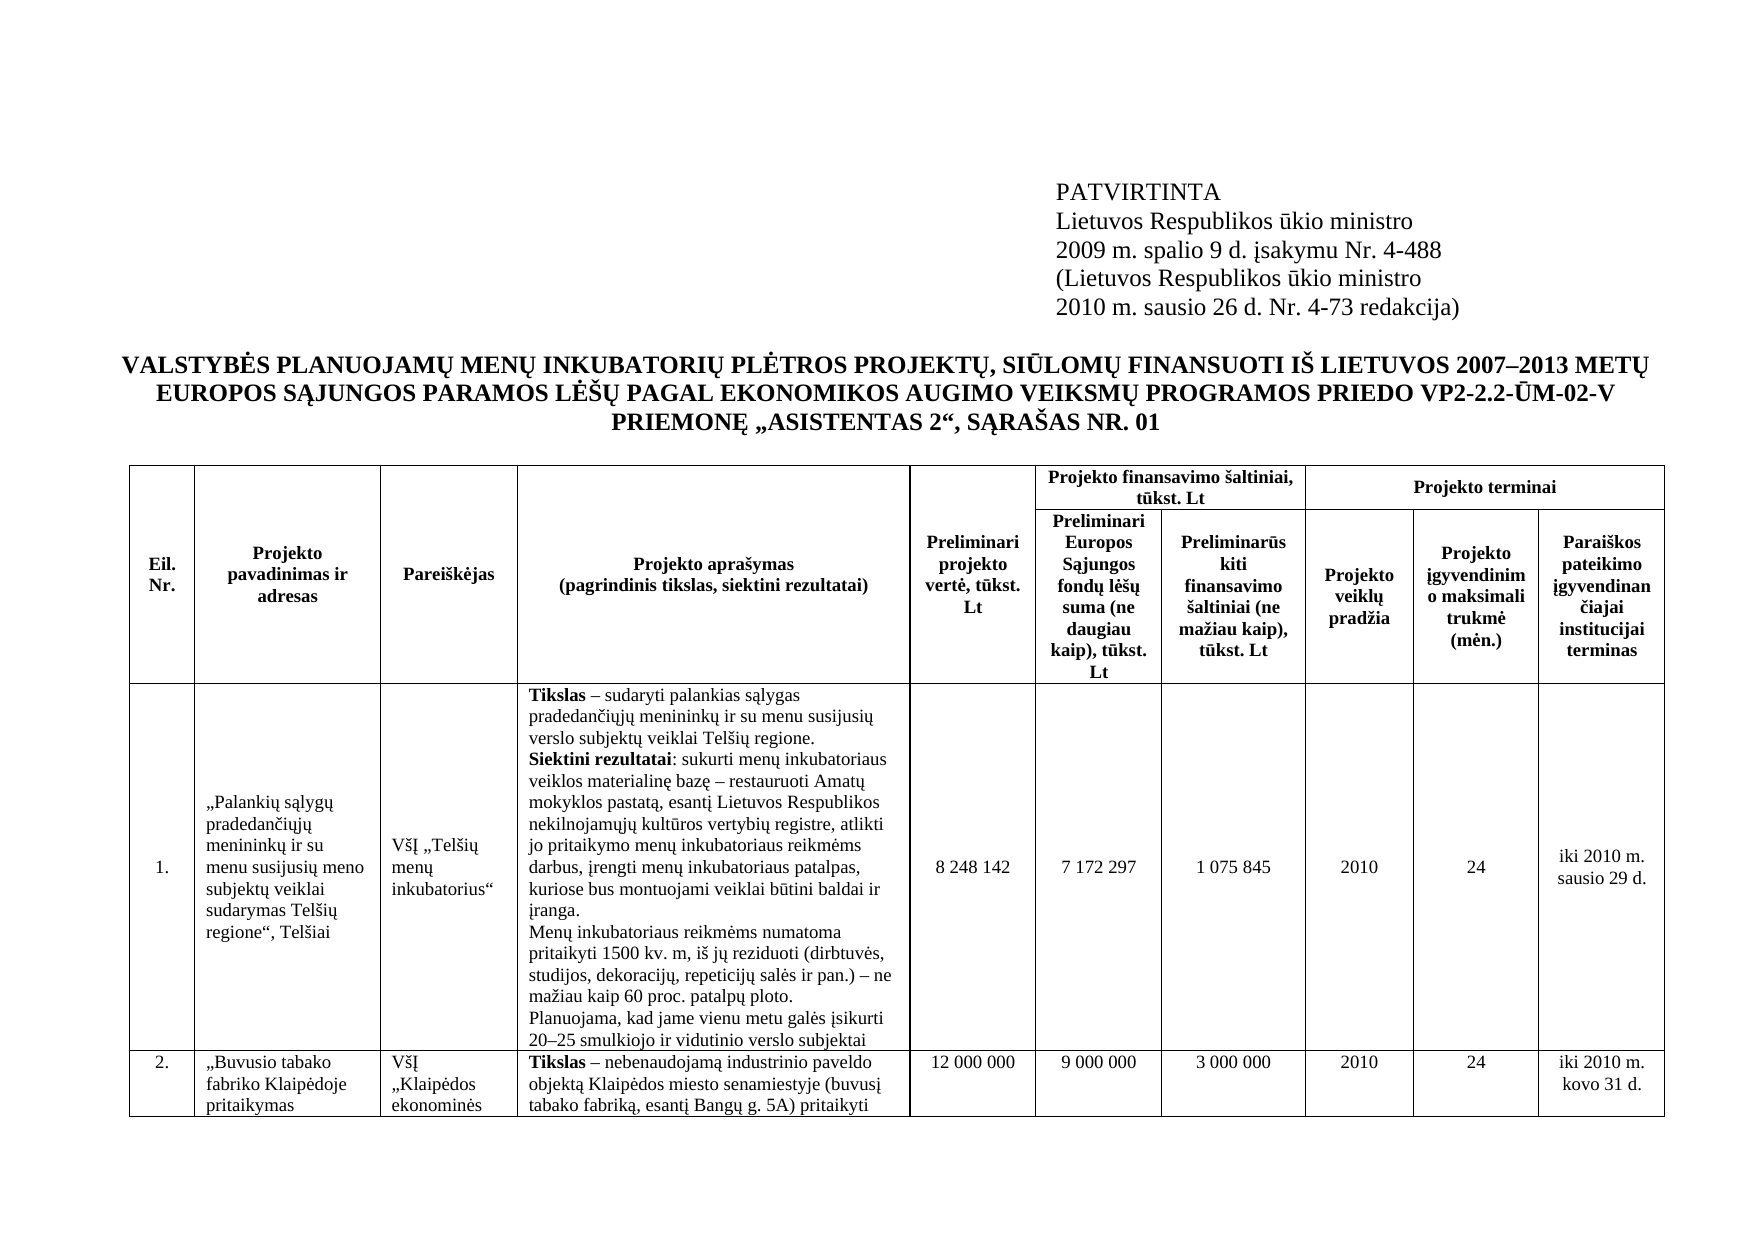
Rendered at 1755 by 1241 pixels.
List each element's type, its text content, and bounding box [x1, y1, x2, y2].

table_header Projekto aprašymas (pagrindinis tikslas, siektini rezultatai) [518, 466, 909, 682]
table_header Projekto finansavimo šaltiniai, tūkst. Lt [1036, 466, 1305, 509]
table_cell 2010 [1306, 684, 1413, 1050]
table_cell 2. [130, 1051, 194, 1116]
table_cell 1 075 845 [1162, 684, 1305, 1050]
table_cell Tikslas – nebenaudojamą industrinio paveldo objektą Klaipėdos miesto senamiestyje (buvusį tabako fabriką, esantį Bangų g. 5A) pritaikyti [518, 1051, 909, 1116]
table_header Eil. Nr. [130, 466, 194, 682]
table_header Projekto pavadinimas ir adresas [195, 466, 380, 682]
table_header Pareiškėjas [381, 466, 517, 682]
table_cell 12 000 000 [911, 1051, 1035, 1116]
table_cell Projekto įgyvendinimo maksimali trukmė (mėn.) [1414, 510, 1538, 682]
text valstybės planuojamų Menų inkubatorių plėtros projektų, siūlomų finansuoti iš lietuvos 2007–2013 metų europos sąjungos paramos lėšų pagal Ekonomikos augimo veiksmų programos priedo vp2-2.2-ŪM-02-V priemonę „asistentas 2“, sąrašas Nr. 01 [118, 350, 1654, 436]
table_cell iki 2010 m. sausio 29 d. [1539, 684, 1664, 1050]
table_cell Tikslas – sudaryti palankias sąlygas pradedančiųjų menininkų ir su menu susijusių verslo subjektų veiklai Telšių regione. Siektini rezultatai: sukurti menų inkubatoriaus veiklos materialinę bazę – restauruoti Amatų mokyklos pastatą, esantį Lietuvos Respublikos nekilnojamųjų kultūros vertybių registre, atlikti jo pritaikymo menų inkubatoriaus reikmėms darbus, įrengti menų inkubatoriaus patalpas, kuriose bus montuojami veiklai būtini baldai ir įranga. Menų inkubatoriaus reikmėms numatoma pritaikyti 1500 kv. m, iš jų reziduoti (dirbtuvės, studijos, dekoracijų, repeticijų salės ir pan.) – ne mažiau kaip 60 proc. patalpų ploto. Planuojama, kad jame vienu metu galės įsikurti 20–25 smulkiojo ir vidutinio verslo subjektai [518, 684, 909, 1050]
table_cell iki 2010 m. kovo 31 d. [1539, 1051, 1664, 1116]
text Lietuvos Respublikos ūkio ministro [1056, 206, 1654, 235]
table_cell 2010 [1306, 1051, 1413, 1116]
table_cell Projekto veiklų pradžia [1306, 510, 1413, 682]
table_cell 24 [1414, 1051, 1538, 1116]
text (Lietuvos Respublikos ūkio ministro [1056, 263, 1654, 292]
table_header Preliminari projekto vertė, tūkst. Lt [911, 466, 1035, 682]
table_cell „Palankių sąlygų pradedančiųjų menininkų ir su menu susijusių meno subjektų veiklai sudarymas Telšių regione“, Telšiai [195, 684, 380, 1050]
table_cell Preliminarūs kiti finansavimo šaltiniai (ne mažiau kaip), tūkst. Lt [1162, 510, 1305, 682]
table_cell VšĮ „Telšių menų inkubatorius“ [381, 684, 517, 1050]
table_header Projekto terminai [1306, 466, 1664, 509]
text 2009 m. spalio 9 d. įsakymu Nr. 4-488 [1056, 235, 1654, 263]
table_cell „Buvusio tabako fabriko Klaipėdoje pritaikymas [195, 1051, 380, 1116]
table_cell 24 [1414, 684, 1538, 1050]
table_cell VšĮ „Klaipėdos ekonominės [381, 1051, 517, 1116]
table_cell 7 172 297 [1036, 684, 1161, 1050]
table_cell Paraiškos pateikimo įgyvendinančiajai institucijai terminas [1539, 510, 1664, 682]
table_cell 8 248 142 [911, 684, 1035, 1050]
table_cell 3 000 000 [1162, 1051, 1305, 1116]
table_cell Preliminari Europos Sąjungos fondų lėšų suma (ne daugiau kaip), tūkst. Lt [1036, 510, 1161, 682]
table_cell 1. [130, 684, 194, 1050]
text PATVIRTINTA [1056, 177, 1654, 206]
table_cell 9 000 000 [1036, 1051, 1161, 1116]
text 2010 m. sausio 26 d. Nr. 4-73 redakcija) [1056, 292, 1654, 321]
